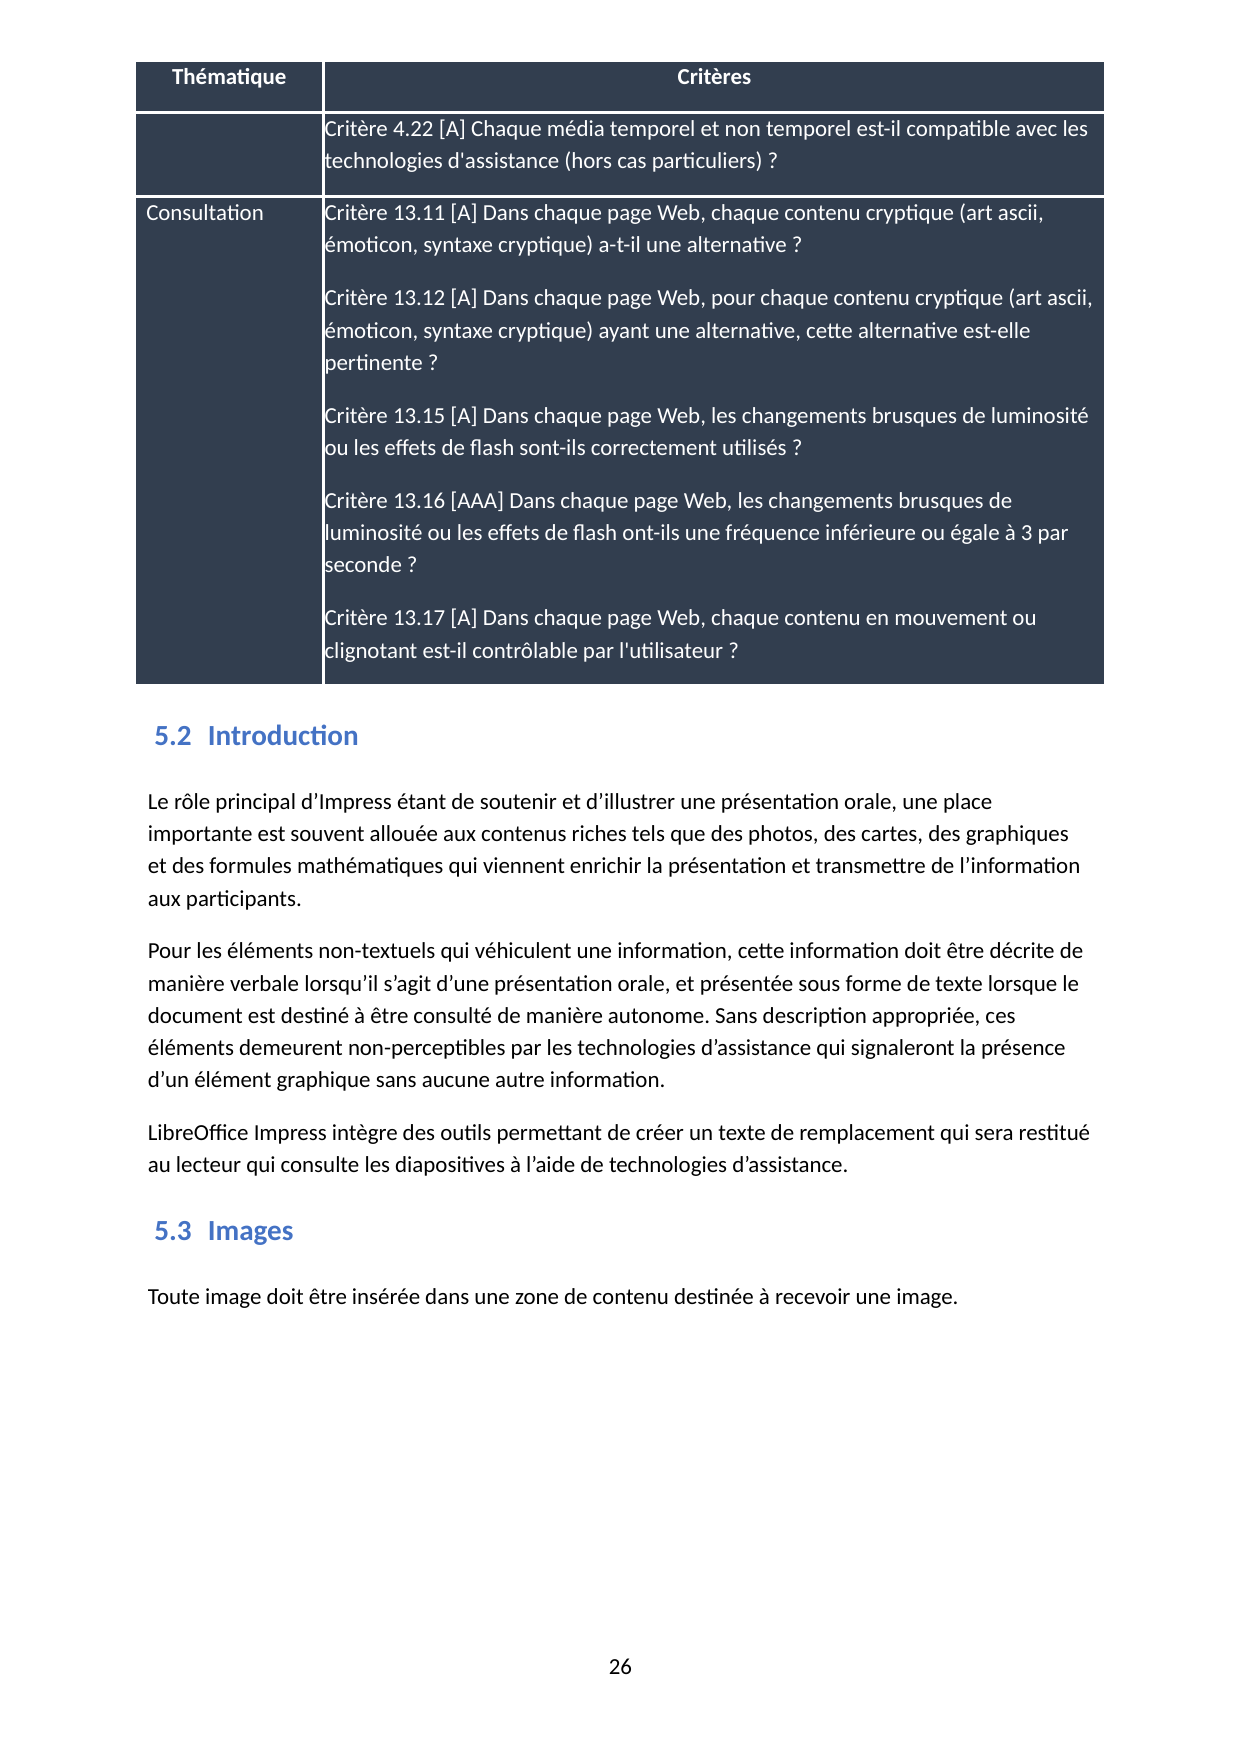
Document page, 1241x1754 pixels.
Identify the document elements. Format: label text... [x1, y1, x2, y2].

text Le rôle principal d’Impress étant de soutenir et d’illustrer une présentation orale, une place importante est souvent allouée aux contenus riches tels que des photos, des cartes, des graphiques et des formules mathématiques qui viennent enrichir la présentation et transmettre de l’information aux participants. [148, 787, 1093, 912]
table_cell Critère 13.11 [A] Dans chaque page Web, chaque contenu cryptique (art ascii, émoticon, syntaxe cryptique) a-t-il une alternative ? Critère 13.12 [A] Dans chaque page Web, pour chaque contenu cryptique (art ascii, émoticon, syntaxe cryptique) ayant une alternative, cette alternative est-elle pertinente ? Critère 13.15 [A] Dans chaque page Web, les changements brusques de luminosité ou les effets de flash sont-ils correctement utilisés ? Critère 13.16 [AAA] Dans chaque page Web, les changements brusques de luminosité ou les effets de flash ont-ils une fréquence inférieure ou égale à 3 par seconde ? Critère 13.17 [A] Dans chaque page Web, chaque contenu en mouvement ou clignotant est-il contrôlable par l'utilisateur ? [325, 198, 1104, 684]
text LibreOffice Impress intègre des outils permettant de créer un texte de remplacement qui sera restitué au lecteur qui consulte les diapositives à l’aide de technologies d’assistance. [148, 1118, 1093, 1179]
table_header Thématique [136, 62, 322, 111]
table_cell [136, 114, 322, 195]
table_header Critères [325, 62, 1104, 111]
text Toute image doit être insérée dans une zone de contenu destinée à recevoir une image. [148, 1282, 1093, 1310]
subtitle Introduction [148, 717, 1093, 753]
text Pour les éléments non-textuels qui véhiculent une information, cette information doit être décrite de manière verbale lorsqu’il s’agit d’une présentation orale, et présentée sous forme de texte lorsque le document est destiné à être consulté de manière autonome. Sans description appropriée, ces éléments demeurent non-perceptibles par les technologies d’assistance qui signaleront la présence d’un élément graphique sans aucune autre information. [148, 937, 1093, 1093]
subtitle Images [148, 1212, 1093, 1248]
table_cell Consultation [136, 198, 322, 684]
table_cell Critère 4.22 [A] Chaque média temporel et non temporel est-il compatible avec les technologies d'assistance (hors cas particuliers) ? [325, 114, 1104, 195]
